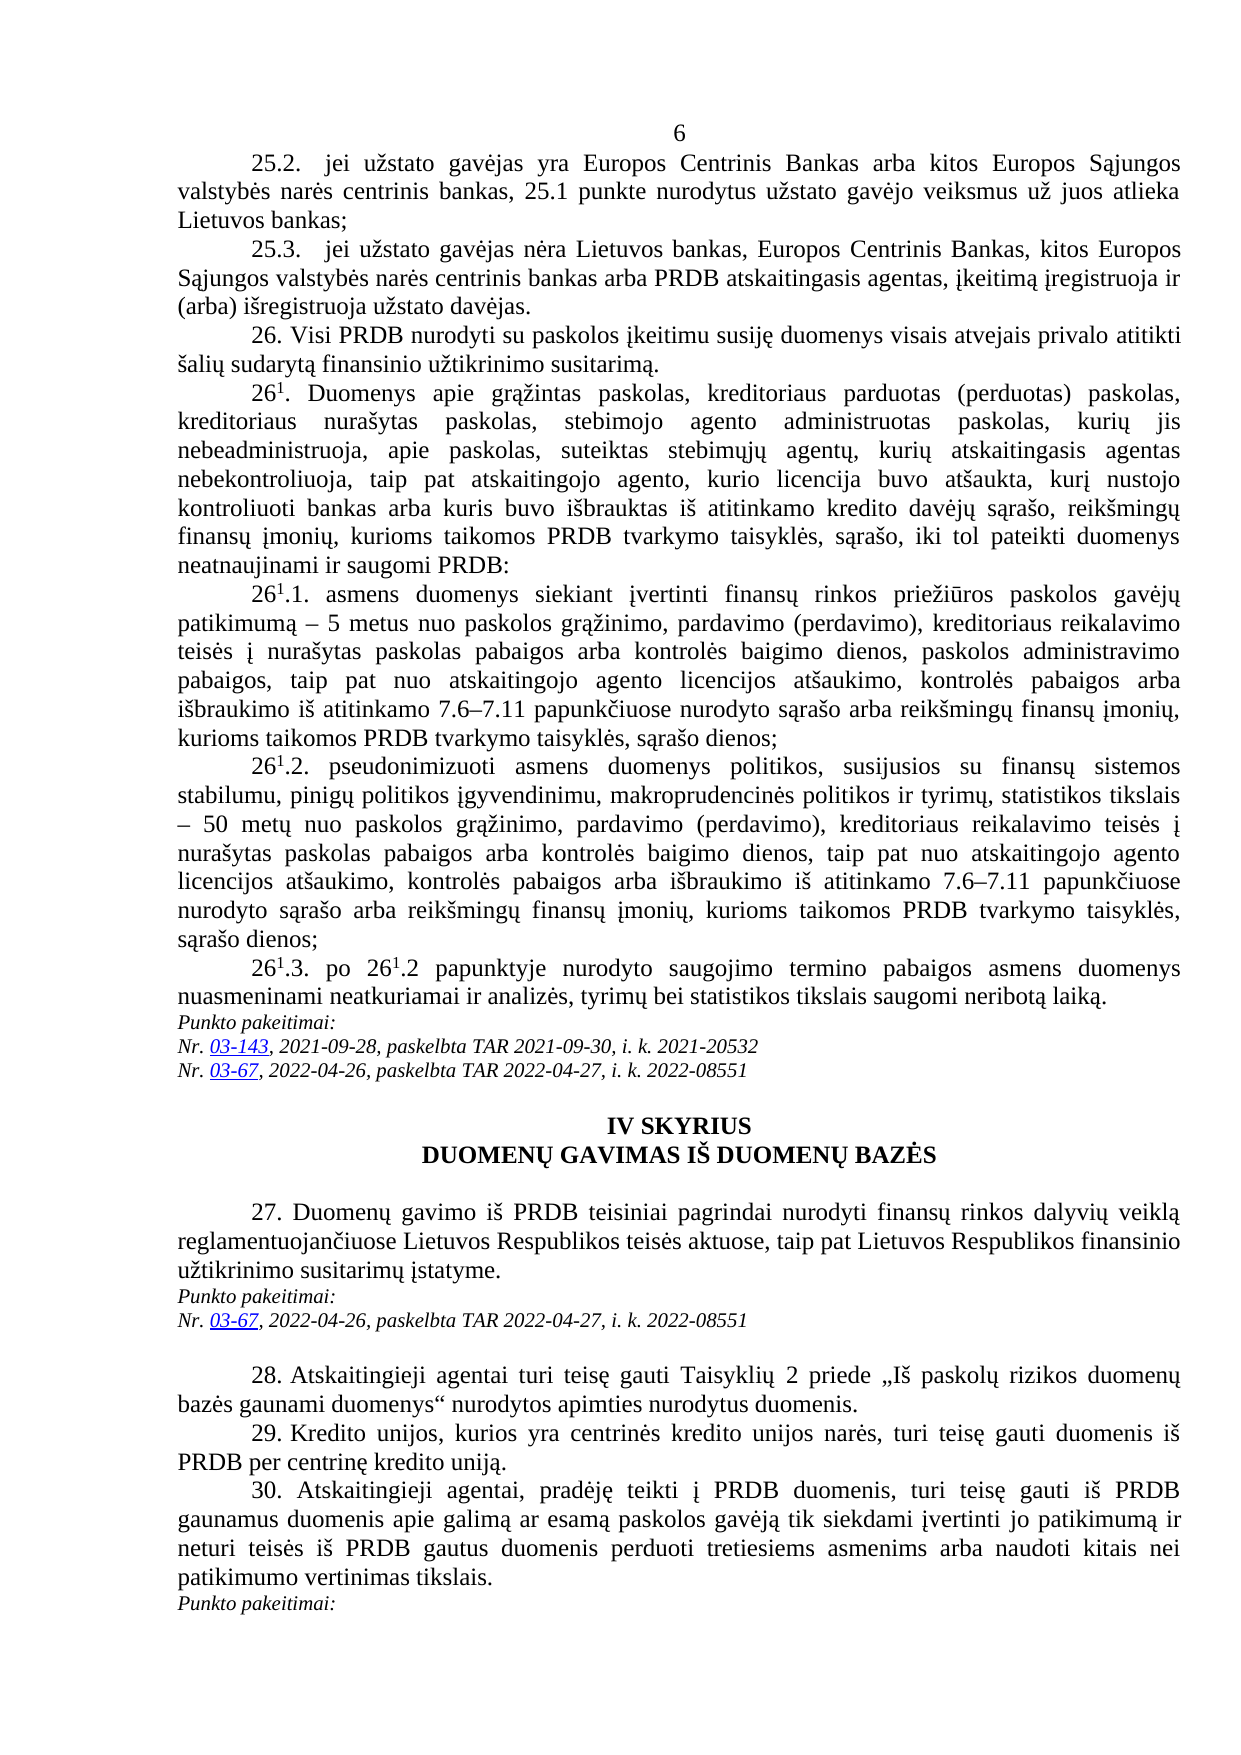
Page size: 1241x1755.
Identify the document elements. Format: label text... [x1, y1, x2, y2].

text Nr. 03-67, 2022-04-26, paskelbta TAR 2022-04-27, i. k. 2022-08551 [177, 1058, 1181, 1082]
text 25.3. jei užstato gavėjas nėra Lietuvos bankas, Europos Centrinis Bankas, kitos Europos Sąjungos valstybės narės centrinis bankas arba PRDB atskaitingasis agentas, įkeitimą įregistruoja ir (arba) išregistruoja užstato davėjas. [177, 234, 1181, 320]
text 28. Atskaitingieji agentai turi teisę gauti Taisyklių 2 priede „Iš paskolų rizikos duomenų bazės gaunami duomenys“ nurodytos apimties nurodytus duomenis. [177, 1360, 1181, 1418]
text 25.2. jei užstato gavėjas yra Europos Centrinis Bankas arba kitos Europos Sąjungos valstybės narės centrinis bankas, 25.1 punkte nurodytus užstato gavėjo veiksmus už juos atlieka Lietuvos bankas; [177, 148, 1181, 234]
text Punkto pakeitimai: [177, 1590, 1181, 1614]
text 27. Duomenų gavimo iš PRDB teisiniai pagrindai nurodyti finansų rinkos dalyvių veiklą reglamentuojančiuose Lietuvos Respublikos teisės aktuose, taip pat Lietuvos Respublikos finansinio užtikrinimo susitarimų įstatyme. [177, 1197, 1181, 1283]
text Punkto pakeitimai: [177, 1283, 1181, 1308]
text 261.2. pseudonimizuoti asmens duomenys politikos, susijusios su finansų sistemos stabilumu, pinigų politikos įgyvendinimu, makroprudencinės politikos ir tyrimų, statistikos tikslais – 50 metų nuo paskolos grąžinimo, pardavimo (perdavimo), kreditoriaus reikalavimo teisės į nurašytas paskolas pabaigos arba kontrolės baigimo dienos, taip pat nuo atskaitingojo agento licencijos atšaukimo, kontrolės pabaigos arba išbraukimo iš atitinkamo 7.6–7.11 papunkčiuose nurodyto sąrašo arba reikšmingų finansų įmonių, kurioms taikomos PRDB tvarkymo taisyklės, sąrašo dienos; [177, 751, 1181, 953]
text 261. Duomenys apie grąžintas paskolas, kreditoriaus parduotas (perduotas) paskolas, kreditoriaus nurašytas paskolas, stebimojo agento administruotas paskolas, kurių jis nebeadministruoja, apie paskolas, suteiktas stebimųjų agentų, kurių atskaitingasis agentas nebekontroliuoja, taip pat atskaitingojo agento, kurio licencija buvo atšaukta, kurį nustojo kontroliuoti bankas arba kuris buvo išbrauktas iš atitinkamo kredito davėjų sąrašo, reikšmingų finansų įmonių, kurioms taikomos PRDB tvarkymo taisyklės, sąrašo, iki tol pateikti duomenys neatnaujinami ir saugomi PRDB: [177, 378, 1181, 579]
text Punkto pakeitimai: [177, 1010, 1181, 1034]
text Nr. 03-67, 2022-04-26, paskelbta TAR 2022-04-27, i. k. 2022-08551 [177, 1308, 1181, 1332]
text 30. Atskaitingieji agentai, pradėję teikti į PRDB duomenis, turi teisę gauti iš PRDB gaunamus duomenis apie galimą ar esamą paskolos gavėją tik siekdami įvertinti jo patikimumą ir neturi teisės iš PRDB gautus duomenis perduoti tretiesiems asmenims arba naudoti kitais nei patikimumo vertinimas tikslais. [177, 1475, 1181, 1590]
text 261.1. asmens duomenys siekiant įvertinti finansų rinkos priežiūros paskolos gavėjų patikimumą – 5 metus nuo paskolos grąžinimo, pardavimo (perdavimo), kreditoriaus reikalavimo teisės į nurašytas paskolas pabaigos arba kontrolės baigimo dienos, paskolos administravimo pabaigos, taip pat nuo atskaitingojo agento licencijos atšaukimo, kontrolės pabaigos arba išbraukimo iš atitinkamo 7.6–7.11 papunkčiuose nurodyto sąrašo arba reikšmingų finansų įmonių, kurioms taikomos PRDB tvarkymo taisyklės, sąrašo dienos; [177, 579, 1181, 751]
text 26. Visi PRDB nurodyti su paskolos įkeitimu susiję duomenys visais atvejais privalo atitikti šalių sudarytą finansinio užtikrinimo susitarimą. [177, 320, 1181, 378]
text IV SKYRIUS [177, 1111, 1181, 1140]
text DUOMENŲ GAVIMAS IŠ DUOMENŲ BAZĖS [177, 1140, 1181, 1168]
text 261.3. po 261.2 papunktyje nurodyto saugojimo termino pabaigos asmens duomenys nuasmeninami neatkuriamai ir analizės, tyrimų bei statistikos tikslais saugomi neribotą laiką. [177, 953, 1181, 1010]
text 29. Kredito unijos, kurios yra centrinės kredito unijos narės, turi teisę gauti duomenis iš PRDB per centrinę kredito uniją. [177, 1418, 1181, 1475]
text Nr. 03-143, 2021-09-28, paskelbta TAR 2021-09-30, i. k. 2021-20532 [177, 1034, 1181, 1058]
